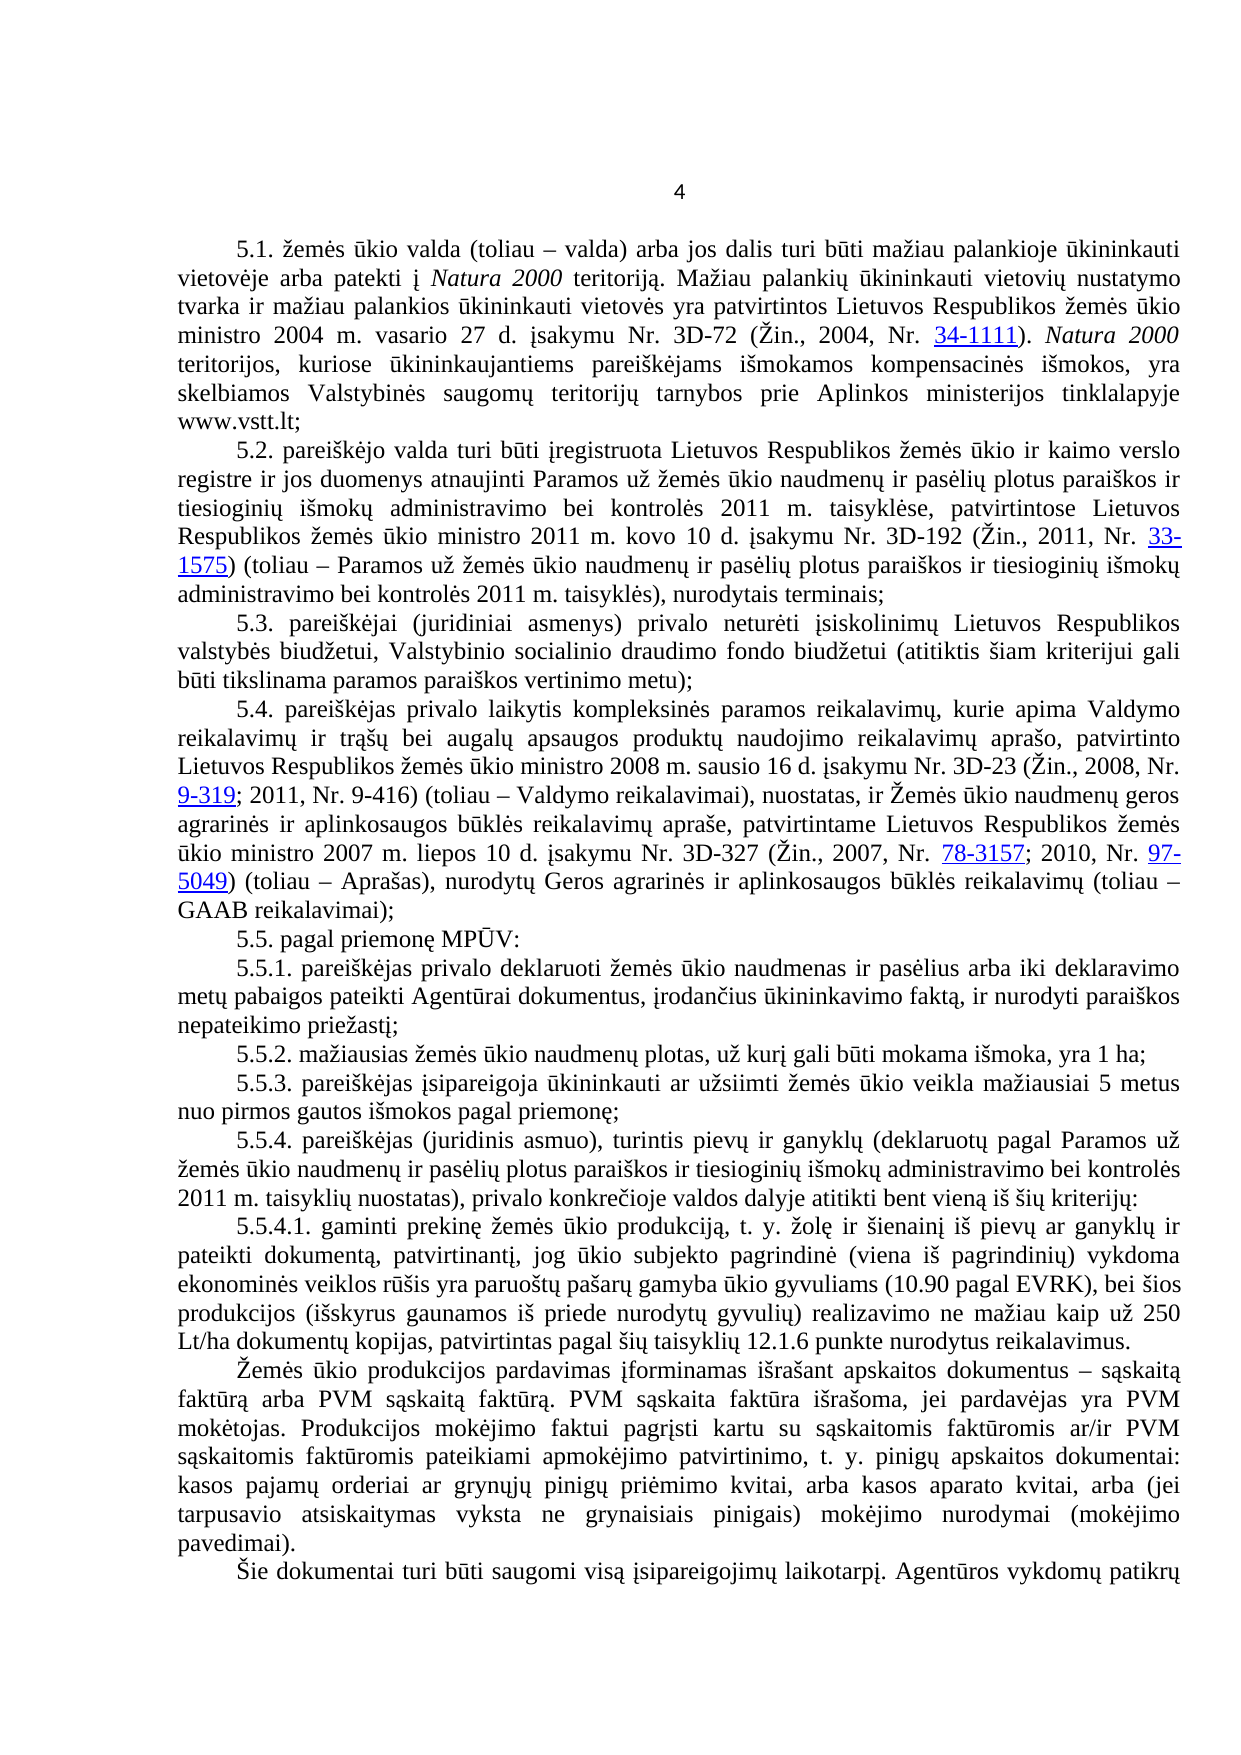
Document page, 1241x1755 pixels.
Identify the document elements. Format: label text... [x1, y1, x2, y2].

text 5.4. pareiškėjas privalo laikytis kompleksinės paramos reikalavimų, kurie apima Valdymo reikalavimų ir trąšų bei augalų apsaugos produktų naudojimo reikalavimų aprašo, patvirtinto Lietuvos Respublikos žemės ūkio ministro 2008 m. sausio 16 d. įsakymu Nr. 3D-23 (Žin., 2008, Nr. 9-319; 2011, Nr. 9-416) (toliau – Valdymo reikalavimai), nuostatas, ir Žemės ūkio naudmenų geros agrarinės ir aplinkosaugos būklės reikalavimų apraše, patvirtintame Lietuvos Respublikos žemės ūkio ministro 2007 m. liepos 10 d. įsakymu Nr. 3D-327 (Žin., 2007, Nr. 78-3157; 2010, Nr. 97-5049) (toliau – Aprašas), nurodytų Geros agrarinės ir aplinkosaugos būklės reikalavimų (toliau – GAAB reikalavimai); [177, 694, 1181, 924]
text 5.5.4.1. gaminti prekinę žemės ūkio produkciją, t. y. žolę ir šienainį iš pievų ar ganyklų ir pateikti dokumentą, patvirtinantį, jog ūkio subjekto pagrindinė (viena iš pagrindinių) vykdoma ekonominės veiklos rūšis yra paruoštų pašarų gamyba ūkio gyvuliams (10.90 pagal EVRK), bei šios produkcijos (išskyrus gaunamos iš priede nurodytų gyvulių) realizavimo ne mažiau kaip už 250 Lt/ha dokumentų kopijas, patvirtintas pagal šių taisyklių 12.1.6 punkte nurodytus reikalavimus. [177, 1211, 1181, 1355]
text 5.5.1. pareiškėjas privalo deklaruoti žemės ūkio naudmenas ir pasėlius arba iki deklaravimo metų pabaigos pateikti Agentūrai dokumentus, įrodančius ūkininkavimo faktą, ir nurodyti paraiškos nepateikimo priežastį; [177, 953, 1181, 1039]
text Šie dokumentai turi būti saugomi visą įsipareigojimų laikotarpį. Agentūros vykdomų patikrų [177, 1556, 1181, 1585]
text 5.2. pareiškėjo valda turi būti įregistruota Lietuvos Respublikos žemės ūkio ir kaimo verslo registre ir jos duomenys atnaujinti Paramos už žemės ūkio naudmenų ir pasėlių plotus paraiškos ir tiesioginių išmokų administravimo bei kontrolės 2011 m. taisyklėse, patvirtintose Lietuvos Respublikos žemės ūkio ministro 2011 m. kovo 10 d. įsakymu Nr. 3D-192 (Žin., 2011, Nr. 33-1575) (toliau – Paramos už žemės ūkio naudmenų ir pasėlių plotus paraiškos ir tiesioginių išmokų administravimo bei kontrolės 2011 m. taisyklės), nurodytais terminais; [177, 435, 1181, 608]
text 5.5.4. pareiškėjas (juridinis asmuo), turintis pievų ir ganyklų (deklaruotų pagal Paramos už žemės ūkio naudmenų ir pasėlių plotus paraiškos ir tiesioginių išmokų administravimo bei kontrolės 2011 m. taisyklių nuostatas), privalo konkrečioje valdos dalyje atitikti bent vieną iš šių kriterijų: [177, 1125, 1181, 1211]
text 5.5. pagal priemonę MPŪV: [177, 924, 1181, 953]
text 5.5.2. mažiausias žemės ūkio naudmenų plotas, už kurį gali būti mokama išmoka, yra 1 ha; [177, 1039, 1181, 1068]
text Žemės ūkio produkcijos pardavimas įforminamas išrašant apskaitos dokumentus – sąskaitą faktūrą arba PVM sąskaitą faktūrą. PVM sąskaita faktūra išrašoma, jei pardavėjas yra PVM mokėtojas. Produkcijos mokėjimo faktui pagrįsti kartu su sąskaitomis faktūromis ar/ir PVM sąskaitomis faktūromis pateikiami apmokėjimo patvirtinimo, t. y. pinigų apskaitos dokumentai: kasos pajamų orderiai ar grynųjų pinigų priėmimo kvitai, arba kasos aparato kvitai, arba (jei tarpusavio atsiskaitymas vyksta ne grynaisiais pinigais) mokėjimo nurodymai (mokėjimo pavedimai). [177, 1355, 1181, 1556]
text 5.5.3. pareiškėjas įsipareigoja ūkininkauti ar užsiimti žemės ūkio veikla mažiausiai 5 metus nuo pirmos gautos išmokos pagal priemonę; [177, 1068, 1181, 1125]
text 5.1. žemės ūkio valda (toliau – valda) arba jos dalis turi būti mažiau palankioje ūkininkauti vietovėje arba patekti į Natura 2000 teritoriją. Mažiau palankių ūkininkauti vietovių nustatymo tvarka ir mažiau palankios ūkininkauti vietovės yra patvirtintos Lietuvos Respublikos žemės ūkio ministro 2004 m. vasario 27 d. įsakymu Nr. 3D-72 (Žin., 2004, Nr. 34-1111). Natura 2000 teritorijos, kuriose ūkininkaujantiems pareiškėjams išmokamos kompensacinės išmokos, yra skelbiamos Valstybinės saugomų teritorijų tarnybos prie Aplinkos ministerijos tinklalapyje www.vstt.lt; [177, 234, 1181, 435]
text 5.3. pareiškėjai (juridiniai asmenys) privalo neturėti įsiskolinimų Lietuvos Respublikos valstybės biudžetui, Valstybinio socialinio draudimo fondo biudžetui (atitiktis šiam kriterijui gali būti tikslinama paramos paraiškos vertinimo metu); [177, 608, 1181, 694]
